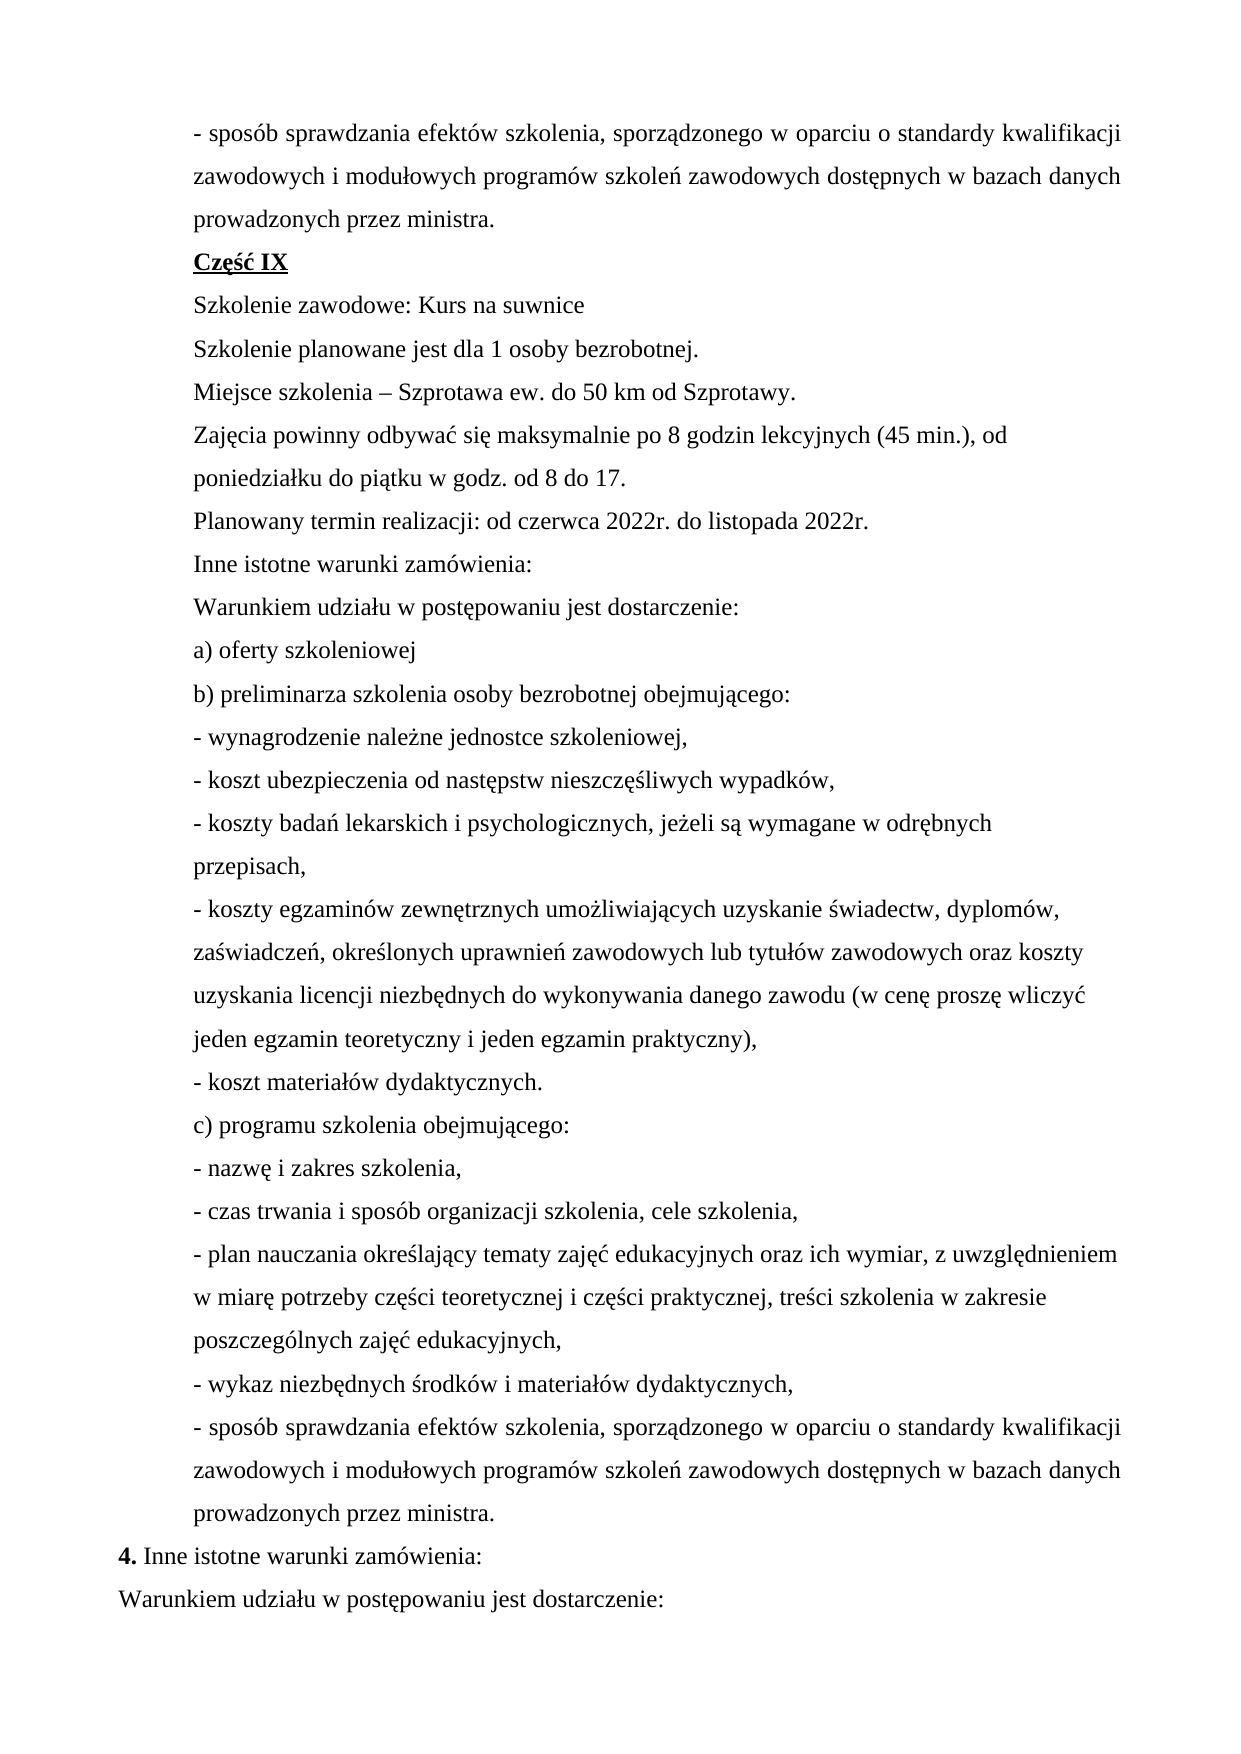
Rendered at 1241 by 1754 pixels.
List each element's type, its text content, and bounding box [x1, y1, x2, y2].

list Część IX [156, 247, 1122, 276]
list - czas trwania i sposób organizacji szkolenia, cele szkolenia, [156, 1196, 1122, 1225]
list Szkolenie planowane jest dla 1 osoby bezrobotnej. [156, 334, 1122, 362]
list a) oferty szkoleniowej [156, 636, 1122, 664]
list - wykaz niezbędnych środków i materiałów dydaktycznych, [156, 1369, 1122, 1397]
list Warunkiem udziału w postępowaniu jest dostarczenie: [156, 592, 1122, 621]
text Warunkiem udziału w postępowaniu jest dostarczenie: [118, 1584, 1122, 1613]
list Planowany termin realizacji: od czerwca 2022r. do listopada 2022r. [156, 506, 1122, 535]
list - nazwę i zakres szkolenia, [156, 1153, 1122, 1182]
list Miejsce szkolenia – Szprotawa ew. do 50 km od Szprotawy. [156, 377, 1122, 406]
list - koszty egzaminów zewnętrznych umożliwiających uzyskanie świadectw, dyplomów, zaświadczeń, określonych uprawnień zawodowych lub tytułów zawodowych oraz koszty uzyskania licencji niezbędnych do wykonywania danego zawodu (w cenę proszę wliczyć jeden egzamin teoretyczny i jeden egzamin praktyczny), [156, 894, 1122, 1052]
list przepisach, [156, 851, 1122, 880]
list - wynagrodzenie należne jednostce szkoleniowej, [156, 722, 1122, 751]
list - koszt ubezpieczenia od następstw nieszczęśliwych wypadków, [156, 765, 1122, 794]
list - sposób sprawdzania efektów szkolenia, sporządzonego w oparciu o standardy kwalifikacji zawodowych i modułowych programów szkoleń zawodowych dostępnych w bazach danych prowadzonych przez ministra. [156, 1412, 1122, 1527]
list - sposób sprawdzania efektów szkolenia, sporządzonego w oparciu o standardy kwalifikacji zawodowych i modułowych programów szkoleń zawodowych dostępnych w bazach danych prowadzonych przez ministra. [156, 118, 1122, 233]
list - koszt materiałów dydaktycznych. [156, 1067, 1122, 1096]
text 4. Inne istotne warunki zamówienia: [118, 1541, 1122, 1570]
list Szkolenie zawodowe: Kurs na suwnice [156, 291, 1122, 319]
list b) preliminarza szkolenia osoby bezrobotnej obejmującego: [156, 679, 1122, 707]
list c) programu szkolenia obejmującego: [156, 1110, 1122, 1139]
list - koszty badań lekarskich i psychologicznych, jeżeli są wymagane w odrębnych [156, 808, 1122, 837]
list Inne istotne warunki zamówienia: [156, 549, 1122, 578]
list Zajęcia powinny odbywać się maksymalnie po 8 godzin lekcyjnych (45 min.), od poniedziałku do piątku w godz. od 8 do 17. [156, 420, 1122, 492]
list - plan nauczania określający tematy zajęć edukacyjnych oraz ich wymiar, z uwzględnieniem w miarę potrzeby części teoretycznej i części praktycznej, treści szkolenia w zakresie poszczególnych zajęć edukacyjnych, [156, 1239, 1122, 1354]
